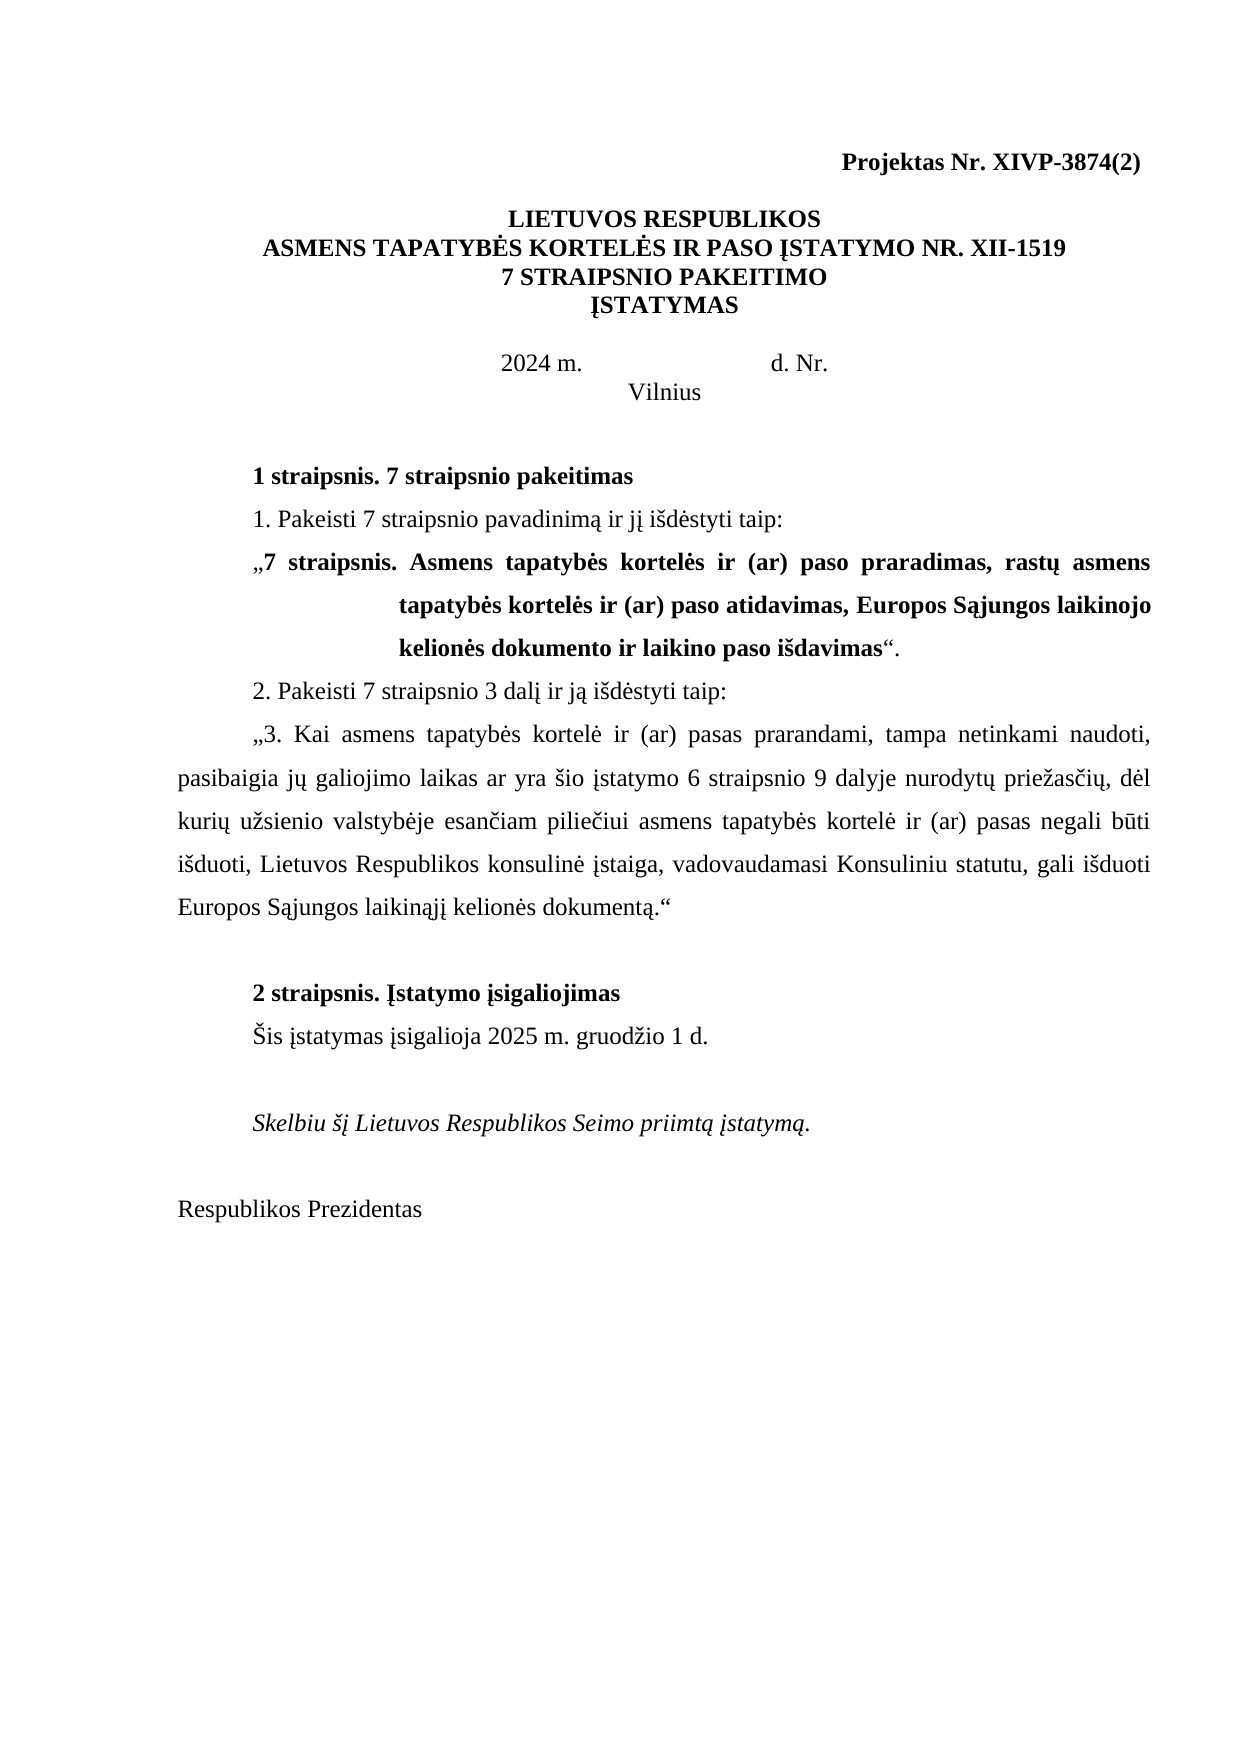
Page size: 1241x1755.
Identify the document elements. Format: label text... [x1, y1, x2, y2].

text 2024 m. d. Nr. [177, 348, 1152, 377]
text Vilnius [177, 377, 1152, 406]
text 1 straipsnis. 7 straipsnio pakeitimas [177, 461, 1152, 489]
text ĮSTATYMAS [177, 291, 1152, 319]
text 2. Pakeisti 7 straipsnio 3 dalį ir ją išdėstyti taip: [252, 676, 1152, 705]
text 1. Pakeisti 7 straipsnio pavadinimą ir jį išdėstyti taip: [252, 504, 1152, 533]
text LIETUVOS RESPUBLIKOS [177, 204, 1152, 233]
text „7 straipsnis. Asmens tapatybės kortelės ir (ar) paso praradimas, rastų asmens tapatybės kortelės ir (ar) paso atidavimas, Europos Sąjungos laikinojo kelionės dokumento ir laikino paso išdavimas“. [252, 547, 1152, 662]
subtitle Projektas Nr. XIVP-3874(2) [177, 147, 1152, 176]
text Respublikos Prezidentas [177, 1194, 1152, 1223]
text 2 straipsnis. Įstatymo įsigaliojimas [177, 978, 1152, 1007]
text Skelbiu šį Lietuvos Respublikos Seimo priimtą įstatymą. [177, 1108, 1152, 1136]
text ASMENS TAPATYBĖS KORTELĖS IR PASO ĮSTATYMO NR. XII-1519 7 STRAIPSNIO PAKEITIMO [177, 233, 1152, 291]
text Šis įstatymas įsigalioja 2025 m. gruodžio 1 d. [177, 1021, 1152, 1050]
text „3. Kai asmens tapatybės kortelė ir (ar) pasas prarandami, tampa netinkami naudoti, pasibaigia jų galiojimo laikas ar yra šio įstatymo 6 straipsnio 9 dalyje nurodytų priežasčių, dėl kurių užsienio valstybėje esančiam piliečiui asmens tapatybės kortelė ir (ar) pasas negali būti išduoti, Lietuvos Respublikos konsulinė įstaiga, vadovaudamasi Konsuliniu statutu, gali išduoti Europos Sąjungos laikinąjį kelionės dokumentą.“ [177, 719, 1152, 921]
